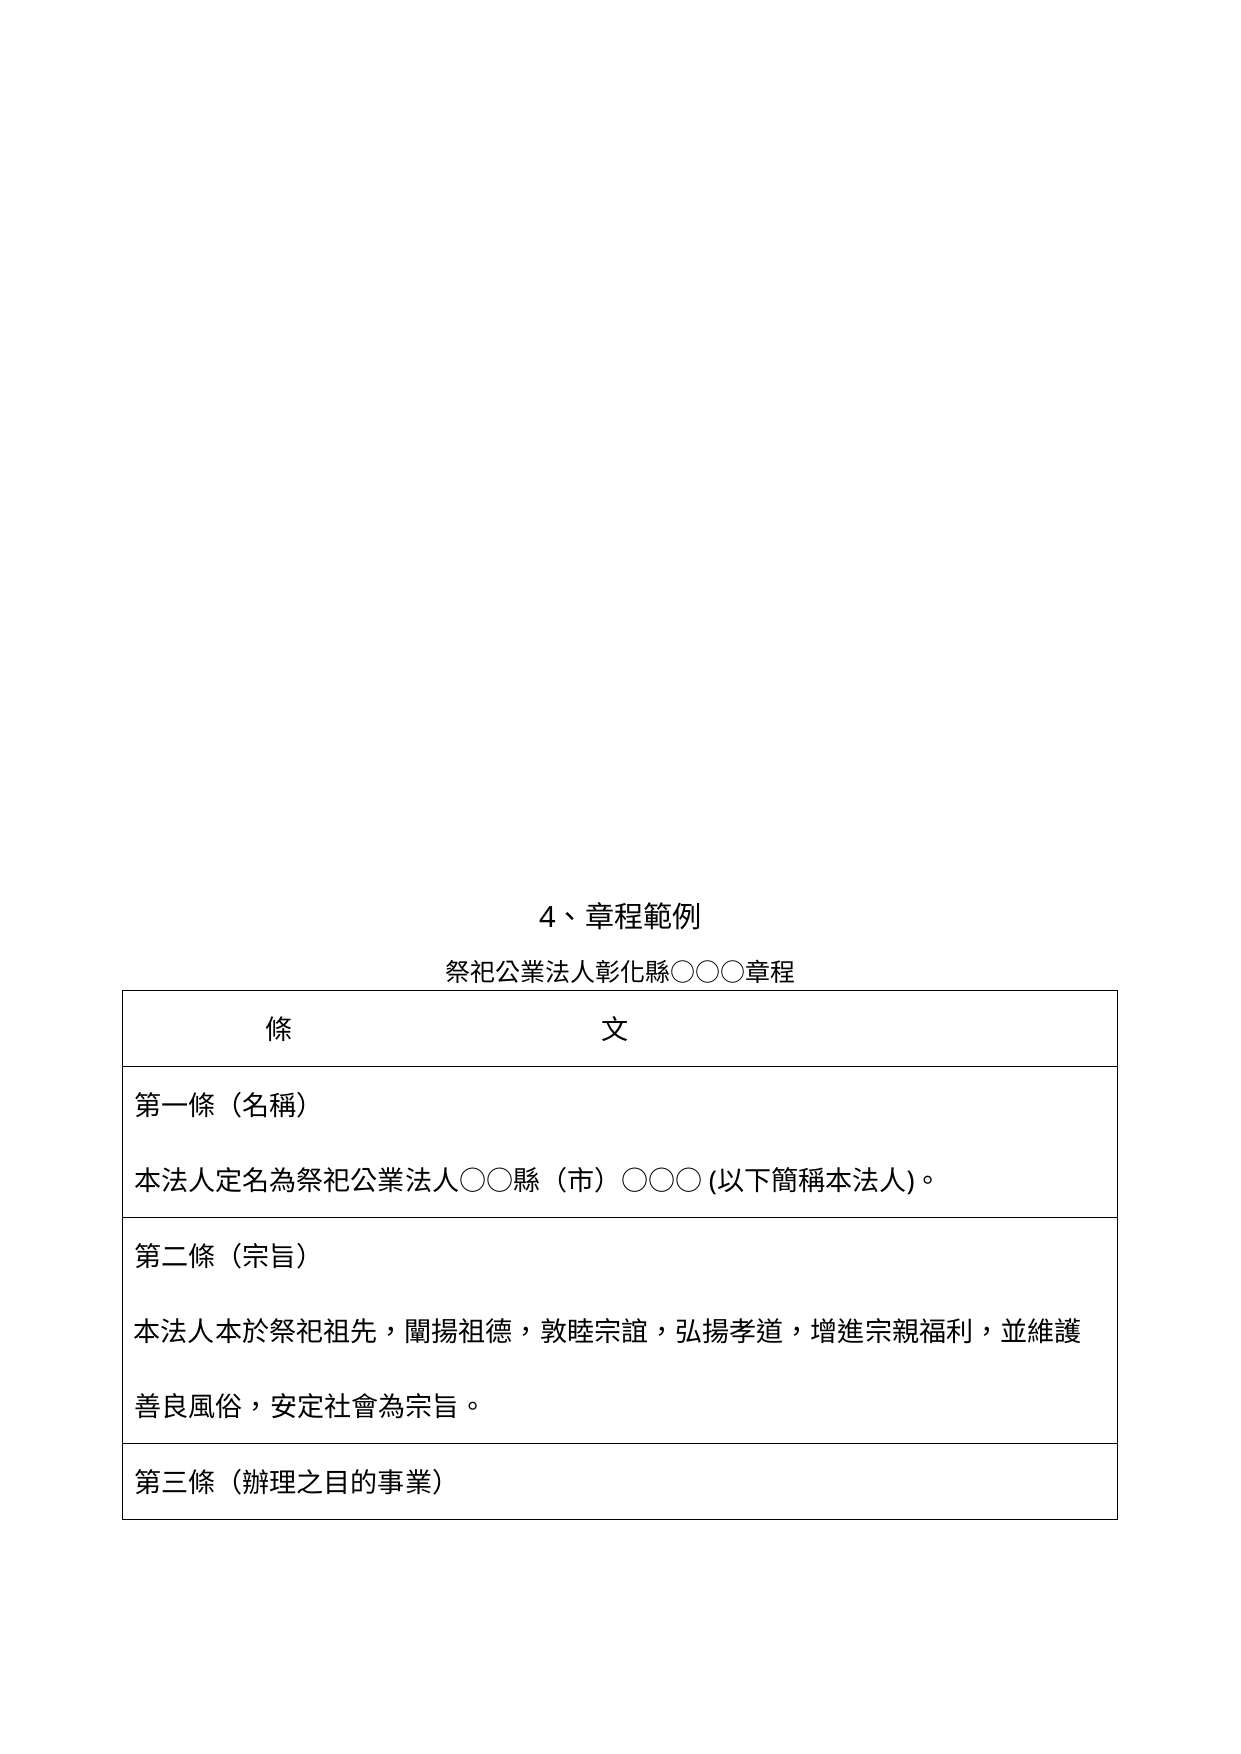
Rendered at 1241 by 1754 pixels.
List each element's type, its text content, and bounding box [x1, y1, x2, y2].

table_cell 第三條（辦理之目的事業） [123, 1444, 1117, 1519]
table_cell 第一條（名稱） 本法人定名為祭祀公業法人○○縣（市）○○○ (以下簡稱本法人)。 [123, 1067, 1117, 1217]
table_cell 第二條（宗旨） 本法人本於祭祀祖先，闡揚祖德，敦睦宗誼，弘揚孝道，增進宗親福利，並維護善良風俗，安定社會為宗旨。 [123, 1218, 1117, 1443]
text 4、章程範例 [187, 877, 1053, 952]
table_header 條 文 [123, 991, 1117, 1066]
text 祭祀公業法人彰化縣○○○章程 [187, 952, 1053, 989]
